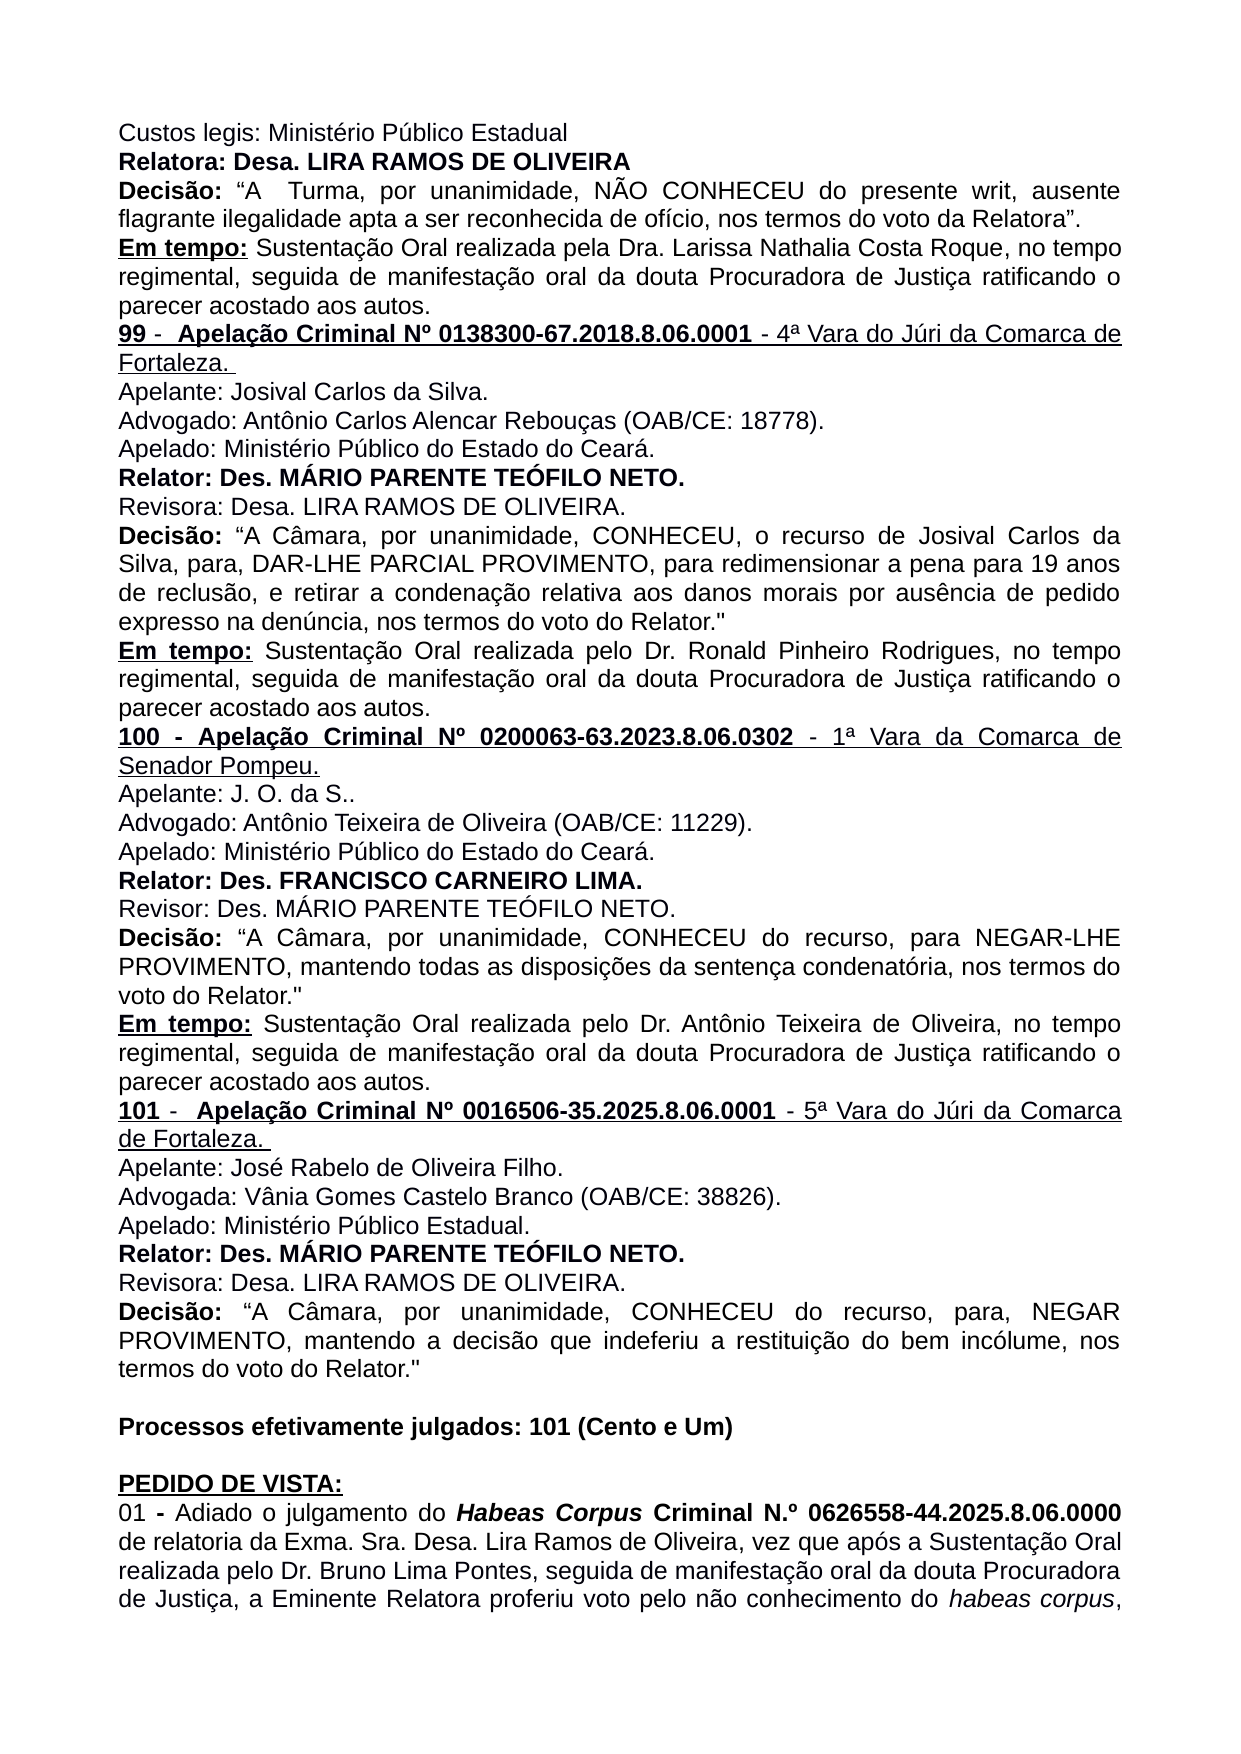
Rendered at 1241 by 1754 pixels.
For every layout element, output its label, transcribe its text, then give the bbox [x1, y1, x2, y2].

text Revisora: Desa. LIRA RAMOS DE OLIVEIRA. [118, 492, 1122, 521]
text PEDIDO DE VISTA: [118, 1469, 1122, 1498]
text Em tempo: Sustentação Oral realizada pelo Dr. Ronald Pinheiro Rodrigues, no tempo regimental, seguida de manifestação oral da douta Procuradora de Justiça ratificando o parecer acostado aos autos. [118, 636, 1122, 722]
text Em tempo: Sustentação Oral realizada pela Dra. Larissa Nathalia Costa Roque, no tempo regimental, seguida de manifestação oral da douta Procuradora de Justiça ratificando o parecer acostado aos autos. [118, 233, 1122, 319]
text Senador Pompeu. [118, 748, 1122, 779]
text Apelado: Ministério Público Estadual. [118, 1211, 1122, 1239]
text Fortaleza. [118, 346, 1122, 377]
text Relator: Des. FRANCISCO CARNEIRO LIMA. [118, 866, 1122, 894]
text 99 - Apelação Criminal Nº 0138300-67.2018.8.06.0001 - 4ª Vara do Júri da Comarca de [118, 319, 1122, 344]
text Advogado: Antônio Carlos Alencar Rebouças (OAB/CE: 18778). [118, 406, 1122, 434]
text Revisora: Desa. LIRA RAMOS DE OLIVEIRA. [118, 1268, 1122, 1297]
text Apelante: Josival Carlos da Silva. [118, 377, 1122, 406]
text 100 - Apelação Criminal Nº 0200063-63.2023.8.06.0302 - 1ª Vara da Comarca de [118, 722, 1122, 747]
text Advogado: Antônio Teixeira de Oliveira (OAB/CE: 11229). [118, 808, 1122, 837]
text Apelado: Ministério Público do Estado do Ceará. [118, 434, 1122, 463]
text Apelado: Ministério Público do Estado do Ceará. [118, 837, 1122, 866]
text 01 - Adiado o julgamento do Habeas Corpus Criminal N.º 0626558-44.2025.8.06.0000 de relatoria da Exma. Sra. Desa. Lira Ramos de Oliveira, vez que após a Sustentação Oral realizada pelo Dr. Bruno Lima Pontes, seguida de manifestação oral da douta Procuradora de Justiça, a Eminente Relatora proferiu voto pelo não conhecimento do habeas corpus, [118, 1498, 1122, 1613]
text Apelante: J. O. da S.. [118, 779, 1122, 808]
text Relator: Des. MÁRIO PARENTE TEÓFILO NETO. [118, 463, 1122, 492]
text Apelante: José Rabelo de Oliveira Filho. [118, 1153, 1122, 1182]
text Decisão: “A Câmara, por unanimidade, CONHECEU do recurso, para NEGAR-LHE PROVIMENTO, mantendo todas as disposições da sentença condenatória, nos termos do voto do Relator." [118, 923, 1122, 1009]
text Advogada: Vânia Gomes Castelo Branco (OAB/CE: 38826). [118, 1182, 1122, 1211]
text Decisão: “A Turma, por unanimidade, NÃO CONHECEU do presente writ, ausente flagrante ilegalidade apta a ser reconhecida de ofício, nos termos do voto da Relatora”. [118, 176, 1122, 233]
text Decisão: “A Câmara, por unanimidade, CONHECEU, o recurso de Josival Carlos da Silva, para, DAR-LHE PARCIAL PROVIMENTO, para redimensionar a pena para 19 anos de reclusão, e retirar a condenação relativa aos danos morais por ausência de pedido expresso na denúncia, nos termos do voto do Relator." [118, 521, 1122, 636]
text Em tempo: Sustentação Oral realizada pelo Dr. Antônio Teixeira de Oliveira, no tempo regimental, seguida de manifestação oral da douta Procuradora de Justiça ratificando o parecer acostado aos autos. [118, 1009, 1122, 1096]
text 101 - Apelação Criminal Nº 0016506-35.2025.8.06.0001 - 5ª Vara do Júri da Comarca [118, 1096, 1122, 1121]
text de Fortaleza. [118, 1122, 1122, 1153]
text Relatora: Desa. LIRA RAMOS DE OLIVEIRA [118, 147, 1122, 176]
text Revisor: Des. MÁRIO PARENTE TEÓFILO NETO. [118, 894, 1122, 923]
text Custos legis: Ministério Público Estadual [118, 118, 1122, 147]
text Relator: Des. MÁRIO PARENTE TEÓFILO NETO. [118, 1239, 1122, 1268]
text Decisão: “A Câmara, por unanimidade, CONHECEU do recurso, para, NEGAR PROVIMENTO, mantendo a decisão que indeferiu a restituição do bem incólume, nos termos do voto do Relator." [118, 1297, 1122, 1383]
text Processos efetivamente julgados: 101 (Cento e Um) [118, 1412, 1122, 1441]
